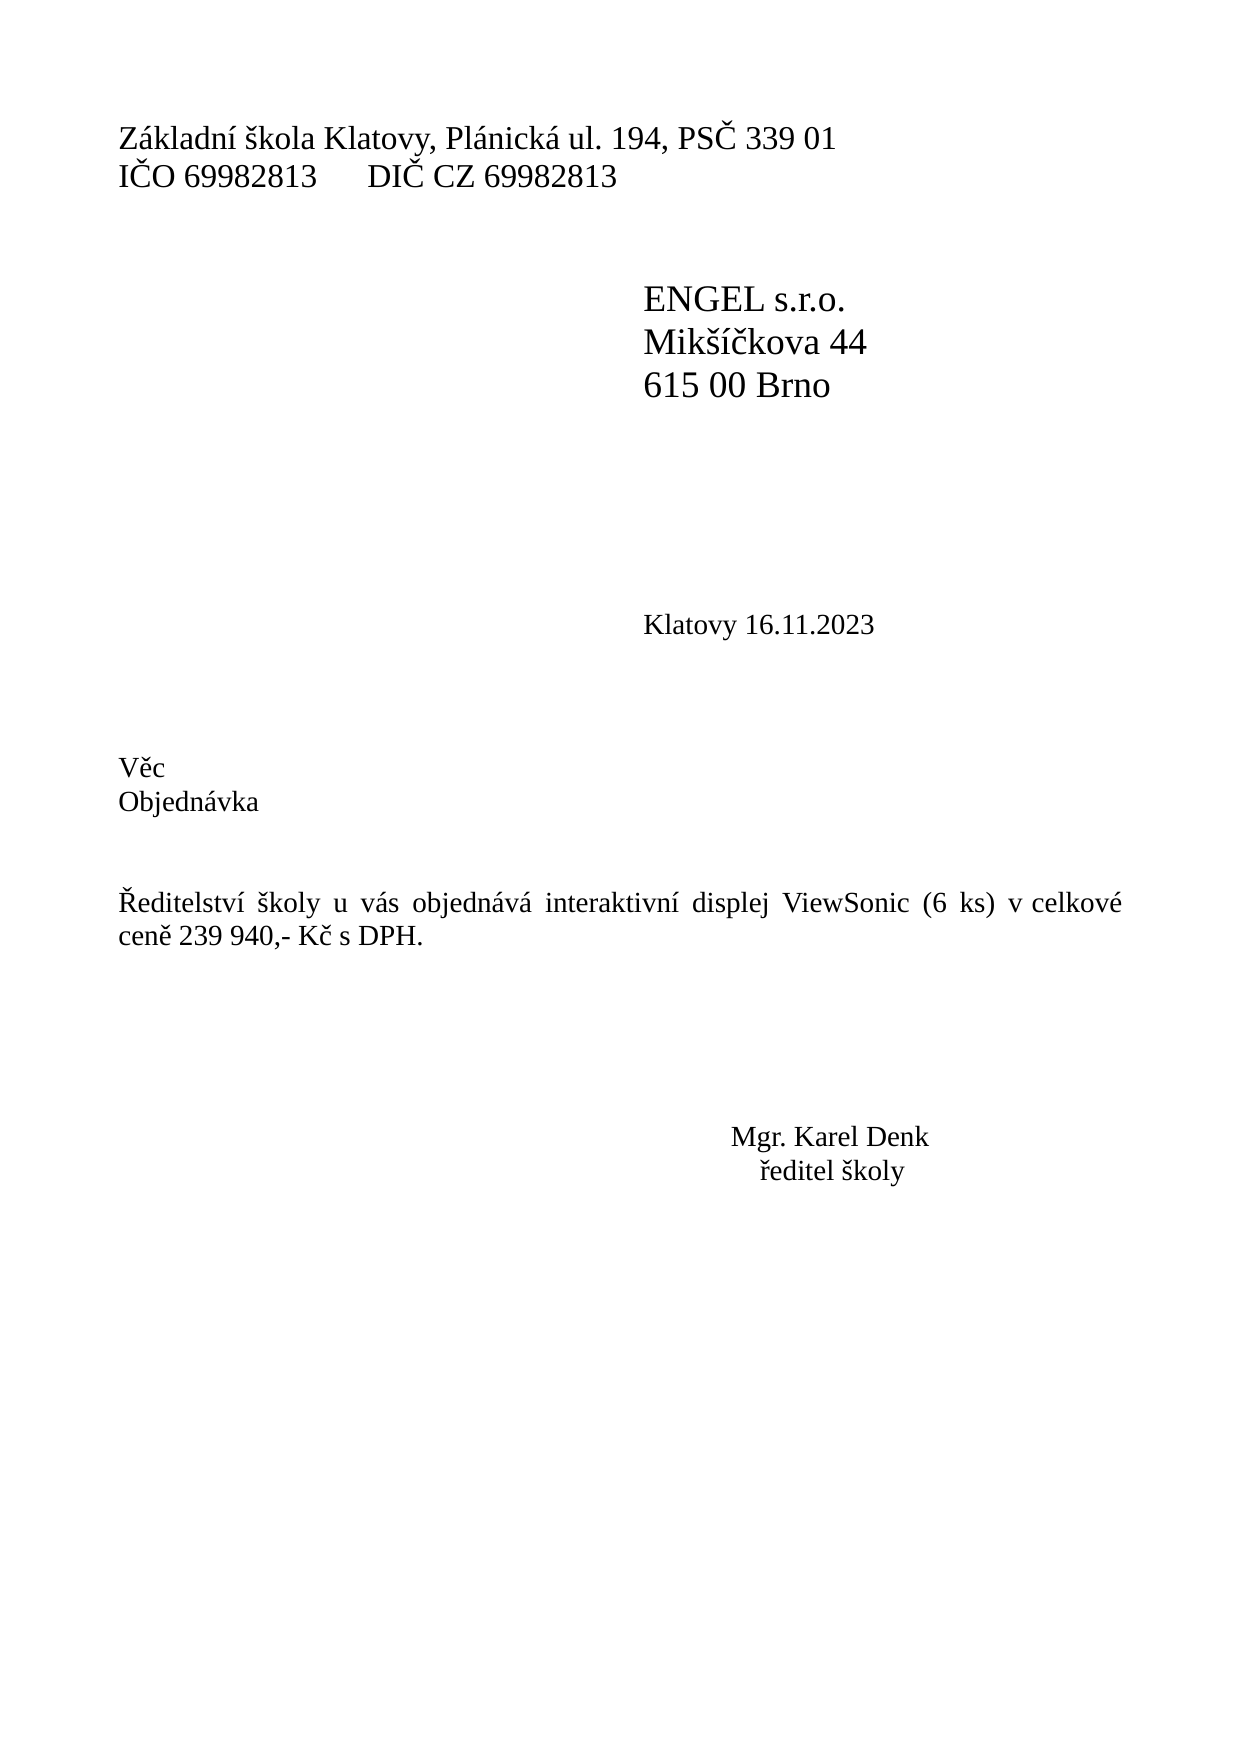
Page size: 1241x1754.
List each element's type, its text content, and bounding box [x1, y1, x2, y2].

text Mikšíčkova 44 [118, 319, 1122, 362]
text ENGEL s.r.o. [118, 276, 1122, 319]
text Klatovy 16.11.2023 [118, 607, 1122, 640]
text Ředitelství školy u vás objednává interaktivní displej ViewSonic (6 ks) v celkové ceně 239 940,- Kč s DPH. [118, 885, 1122, 952]
text Objednávka [118, 784, 1122, 818]
text Základní škola Klatovy, Plánická ul. 194, PSČ 339 01 [118, 118, 1122, 156]
text ředitel školy [118, 1153, 1122, 1187]
text 615 00 Brno [118, 362, 1122, 406]
text Mgr. Karel Denk [118, 1119, 1122, 1153]
text Věc [118, 751, 1122, 784]
text IČO 69982813 DIČ CZ 69982813 [118, 156, 1122, 195]
